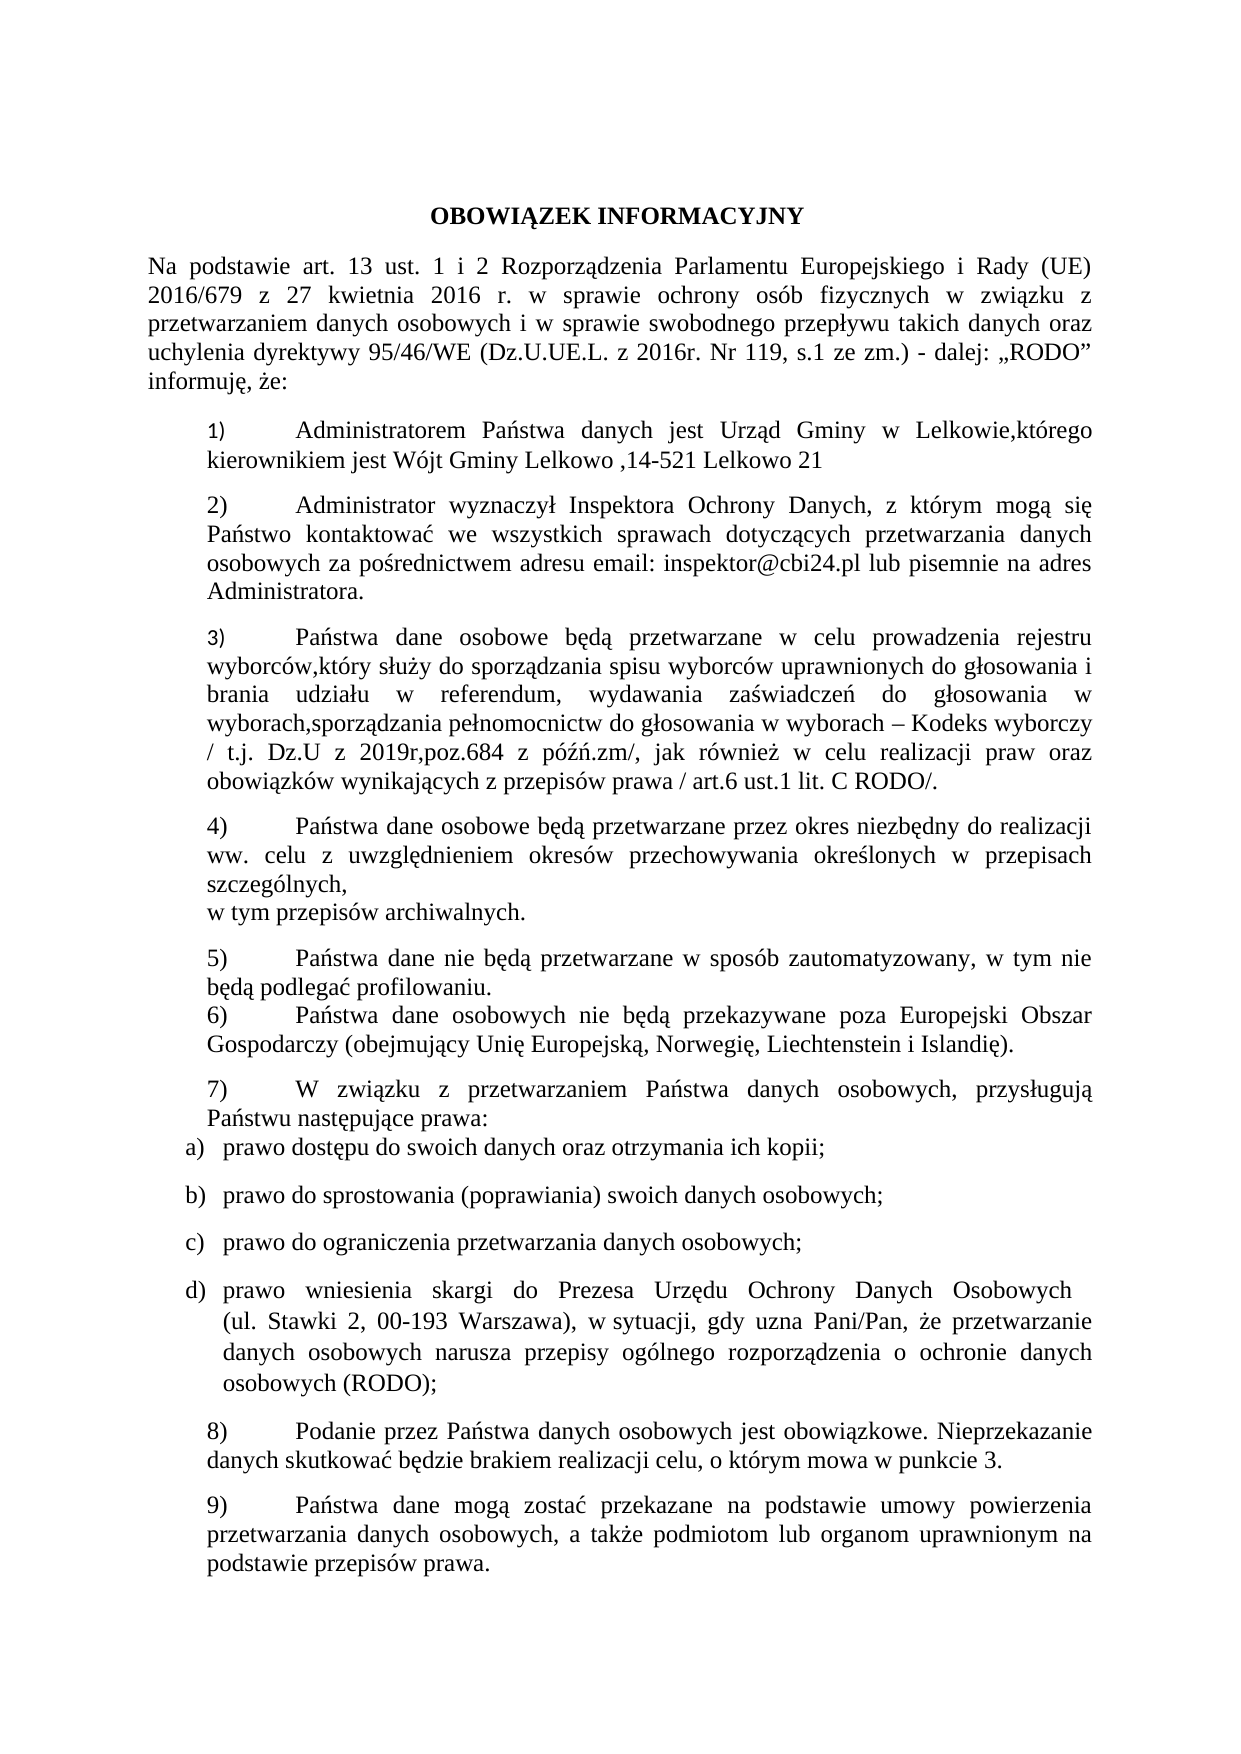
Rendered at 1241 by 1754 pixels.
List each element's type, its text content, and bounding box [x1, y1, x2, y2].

list Podanie przez Państwa danych osobowych jest obowiązkowe. Nieprzekazanie danych skutkować będzie brakiem realizacji celu, o którym mowa w punkcie 3. [207, 1416, 1093, 1473]
list Państwa dane osobowe będą przetwarzane przez okres niezbędny do realizacji ww. celu z uwzględnieniem okresów przechowywania określonych w przepisach szczególnych, w tym przepisów archiwalnych. [207, 811, 1093, 926]
list W związku z przetwarzaniem Państwa danych osobowych, przysługują Państwu następujące prawa: [207, 1074, 1093, 1132]
list Państwa dane nie będą przetwarzane w sposób zautomatyzowany, w tym nie będą podlegać profilowaniu. [207, 943, 1093, 1000]
text Na podstawie art. 13 ust. 1 i 2 Rozporządzenia Parlamentu Europejskiego i Rady (UE) 2016/679 z 27 kwietnia 2016 r. w sprawie ochrony osób fizycznych w związku z przetwarzaniem danych osobowych i w sprawie swobodnego przepływu takich danych oraz uchylenia dyrektywy 95/46/WE (Dz.U.UE.L. z 2016r. Nr 119, s.1 ze zm.) - dalej: „RODO” informuję, że: [148, 251, 1093, 395]
list Państwa dane mogą zostać przekazane na podstawie umowy powierzenia przetwarzania danych osobowych, a także podmiotom lub organom uprawnionym na podstawie przepisów prawa. [207, 1490, 1093, 1576]
list prawo wniesienia skargi do Prezesa Urzędu Ochrony Danych Osobowych (ul. Stawki 2, 00-193 Warszawa), w sytuacji, gdy uzna Pani/Pan, że przetwarzanie danych osobowych narusza przepisy ogólnego rozporządzenia o ochronie danych osobowych (RODO); [185, 1275, 1093, 1397]
text OBOWIĄZEK INFORMACYJNY [148, 201, 1093, 230]
list Administrator wyznaczył Inspektora Ochrony Danych, z którym mogą się Państwo kontaktować we wszystkich sprawach dotyczących przetwarzania danych osobowych za pośrednictwem adresu email: inspektor@cbi24.pl lub pisemnie na adres Administratora. [207, 490, 1093, 605]
list prawo dostępu do swoich danych oraz otrzymania ich kopii; [185, 1132, 1093, 1161]
list Państwa dane osobowych nie będą przekazywane poza Europejski Obszar Gospodarczy (obejmujący Unię Europejską, Norwegię, Liechtenstein i Islandię). [207, 1000, 1093, 1058]
list prawo do sprostowania (poprawiania) swoich danych osobowych; [185, 1180, 1093, 1208]
list Administratorem Państwa danych jest Urząd Gminy w Lelkowie,którego kierownikiem jest Wójt Gminy Lelkowo ,14-521 Lelkowo 21 [207, 416, 1093, 473]
list prawo do ograniczenia przetwarzania danych osobowych; [185, 1227, 1093, 1256]
list Państwa dane osobowe będą przetwarzane w celu prowadzenia rejestru wyborców,który służy do sporządzania spisu wyborców uprawnionych do głosowania i brania udziału w referendum, wydawania zaświadczeń do głosowania w wyborach,sporządzania pełnomocnictw do głosowania w wyborach – Kodeks wyborczy / t.j. Dz.U z 2019r,poz.684 z późń.zm/, jak również w celu realizacji praw oraz obowiązków wynikających z przepisów prawa / art.6 ust.1 lit. C RODO/. [207, 622, 1093, 794]
